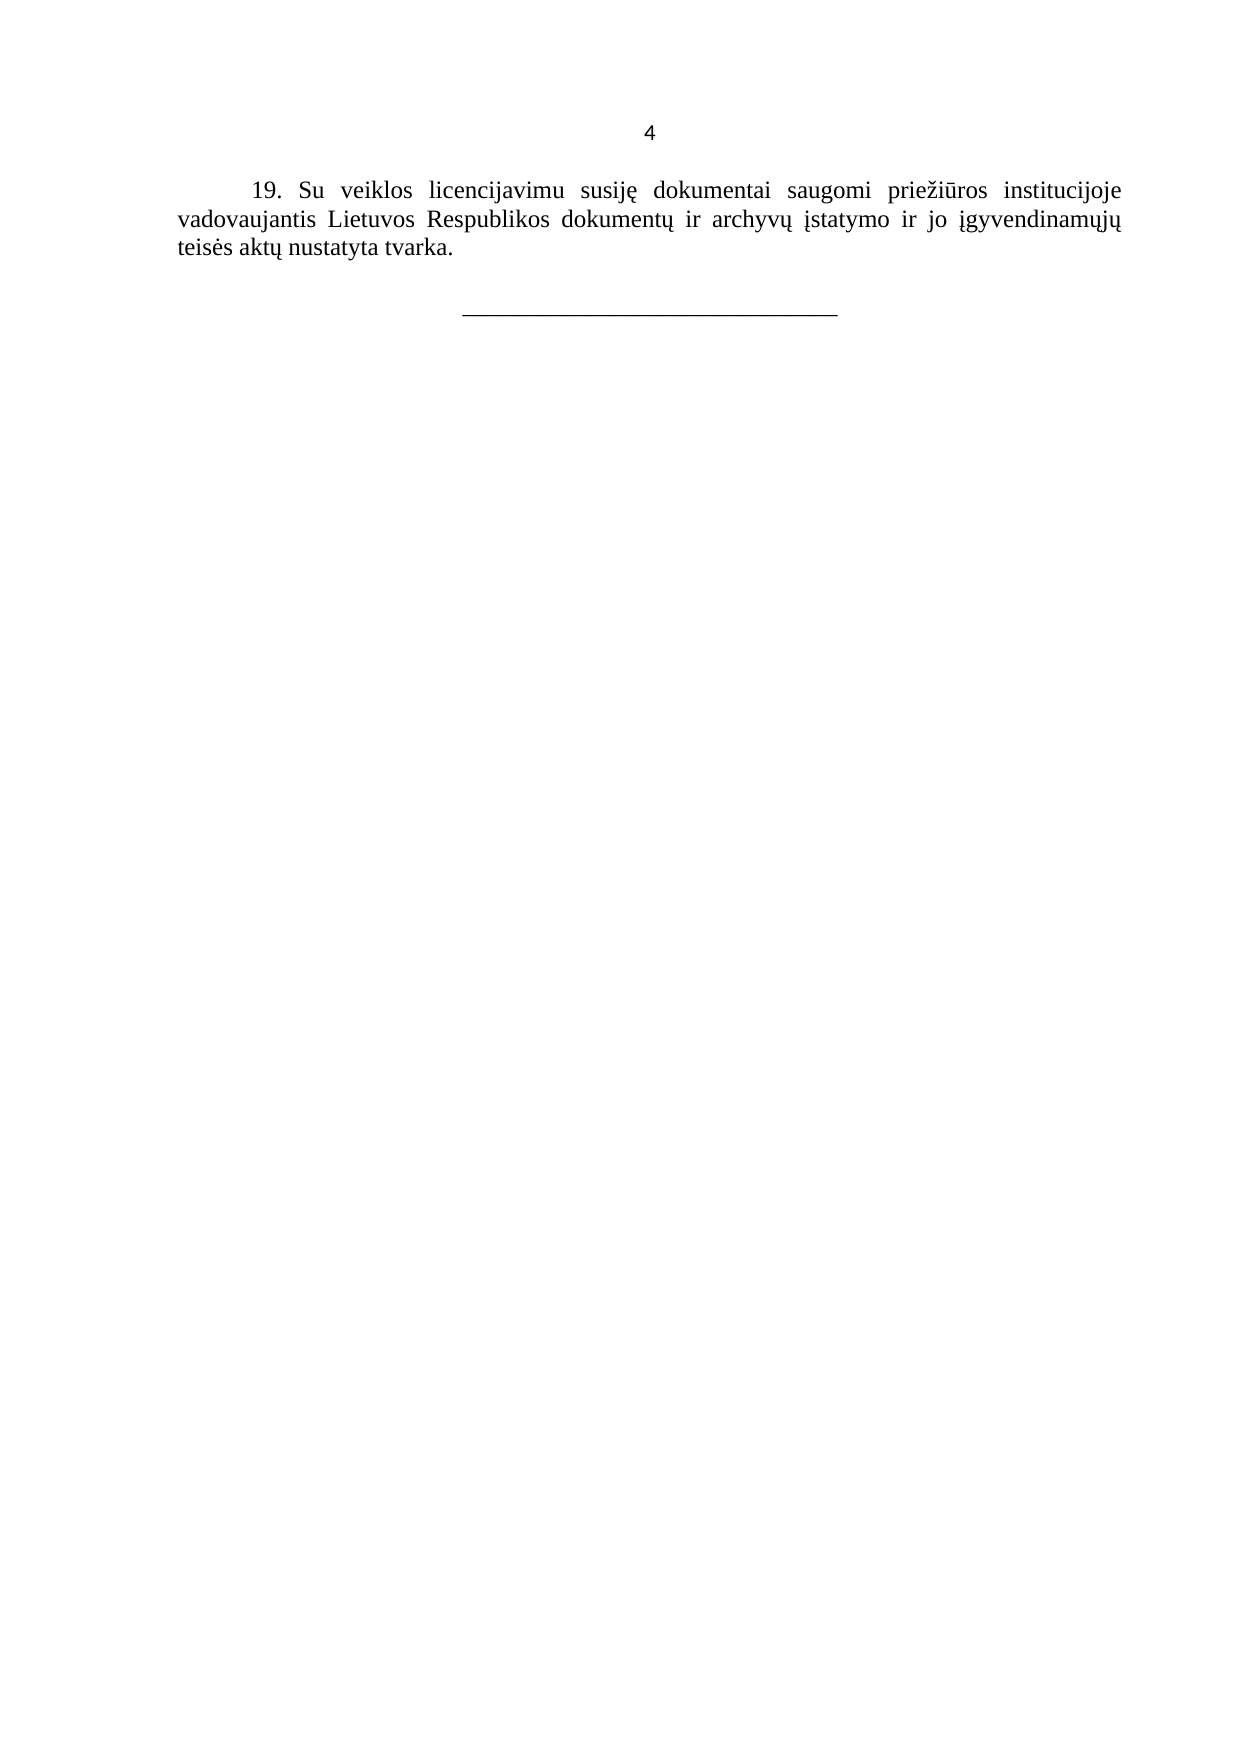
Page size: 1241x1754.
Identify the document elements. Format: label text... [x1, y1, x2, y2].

text 19. Su veiklos licencijavimu susiję dokumentai saugomi priežiūros institucijoje vadovaujantis Lietuvos Respublikos dokumentų ir archyvų įstatymo ir jo įgyvendinamųjų teisės aktų nustatyta tvarka. [177, 175, 1122, 261]
text ______________________________ [177, 290, 1122, 319]
